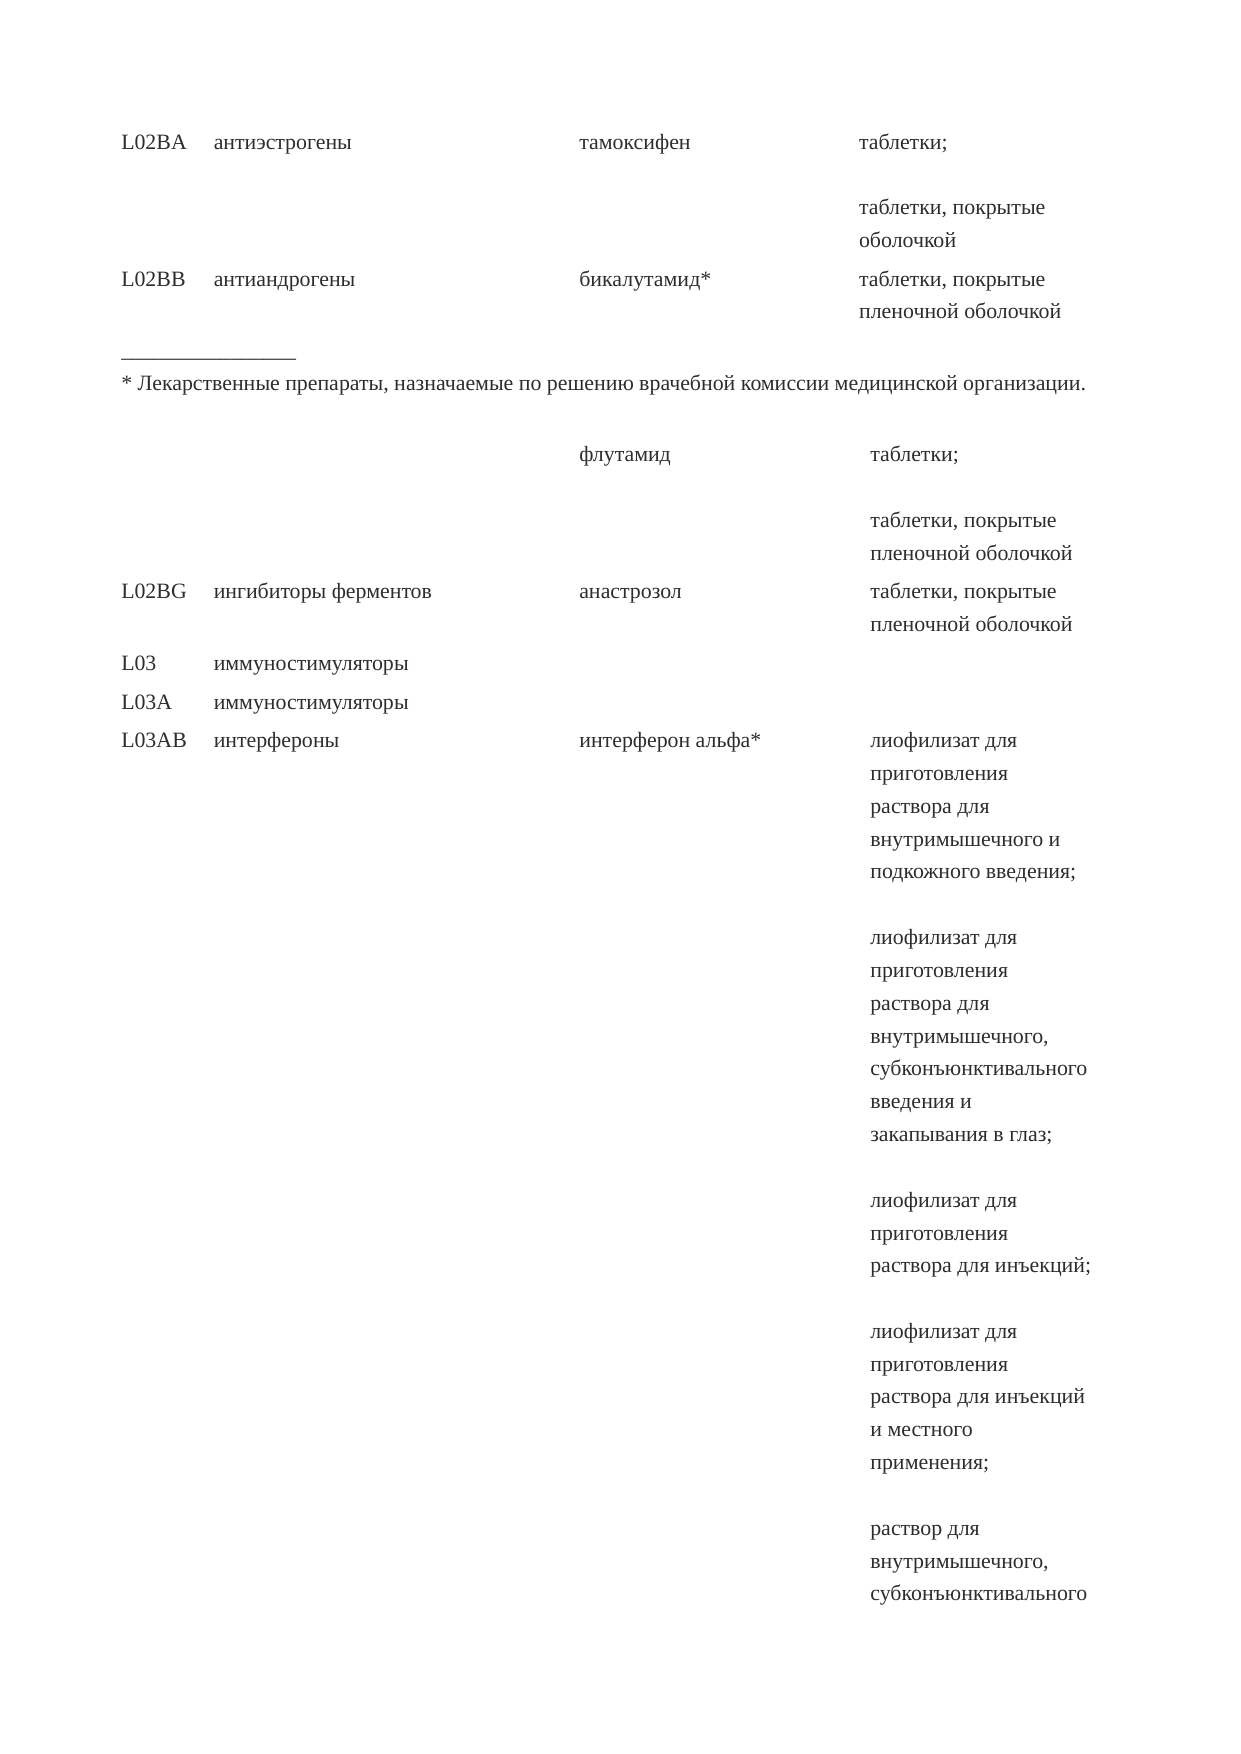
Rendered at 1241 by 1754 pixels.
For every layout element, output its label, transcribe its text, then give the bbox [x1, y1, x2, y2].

table_cell интерферон альфа* [576, 717, 867, 1608]
table_cell антиандрогены [211, 255, 576, 327]
table_cell [1106, 327, 1122, 431]
table_cell [1106, 255, 1122, 327]
table_cell L03 [118, 640, 211, 678]
table_cell бикалутамид* [576, 255, 856, 327]
table_cell [1094, 568, 1122, 639]
table_cell ингибиторы ферментов [211, 568, 576, 639]
table_cell [118, 431, 211, 568]
table_cell L02BA [118, 118, 211, 255]
table_cell [1106, 118, 1122, 255]
table_cell таблетки; таблетки, покрытые оболочкой [856, 118, 1106, 255]
table_cell L02BB [118, 255, 211, 327]
table_cell иммуностимуляторы [211, 640, 576, 678]
table_cell [1106, 431, 1122, 568]
table_cell [1094, 640, 1122, 678]
table_cell [867, 678, 1094, 717]
table_cell [211, 431, 576, 568]
table_cell [867, 640, 1094, 678]
table_cell ________________ * Лекарственные препараты, назначаемые по решению врачебной комиссии медицинской организации. [118, 327, 1106, 431]
table_cell [576, 640, 867, 678]
table_cell таблетки, покрытые пленочной оболочкой [867, 568, 1094, 639]
table_cell таблетки, покрытые пленочной оболочкой [856, 255, 1106, 327]
table_cell L02BG [118, 568, 211, 639]
table_cell лиофилизат для приготовления раствора для внутримышечного и подкожного введения; лиофилизат для приготовления раствора для внутримышечного, субконъюнктивального введения и закапывания в глаз; лиофилизат для приготовления раствора для инъекций; лиофилизат для приготовления раствора для инъекций и местного применения; раствор для внутримышечного, субконъюнктивального [867, 717, 1094, 1608]
table_cell [1094, 431, 1106, 568]
table_cell L03AB [118, 717, 211, 1608]
table_cell [576, 678, 867, 717]
table_cell [1094, 717, 1122, 1608]
table_cell [1094, 678, 1122, 717]
table_cell иммуностимуляторы [211, 678, 576, 717]
table_cell интерфероны [211, 717, 576, 1608]
table_cell антиэстрогены [211, 118, 576, 255]
table_cell таблетки; таблетки, покрытые пленочной оболочкой [867, 431, 1094, 568]
table_cell L03A [118, 678, 211, 717]
table_cell анастрозол [576, 568, 867, 639]
table_cell тамоксифен [576, 118, 856, 255]
table_cell флутамид [576, 431, 867, 568]
